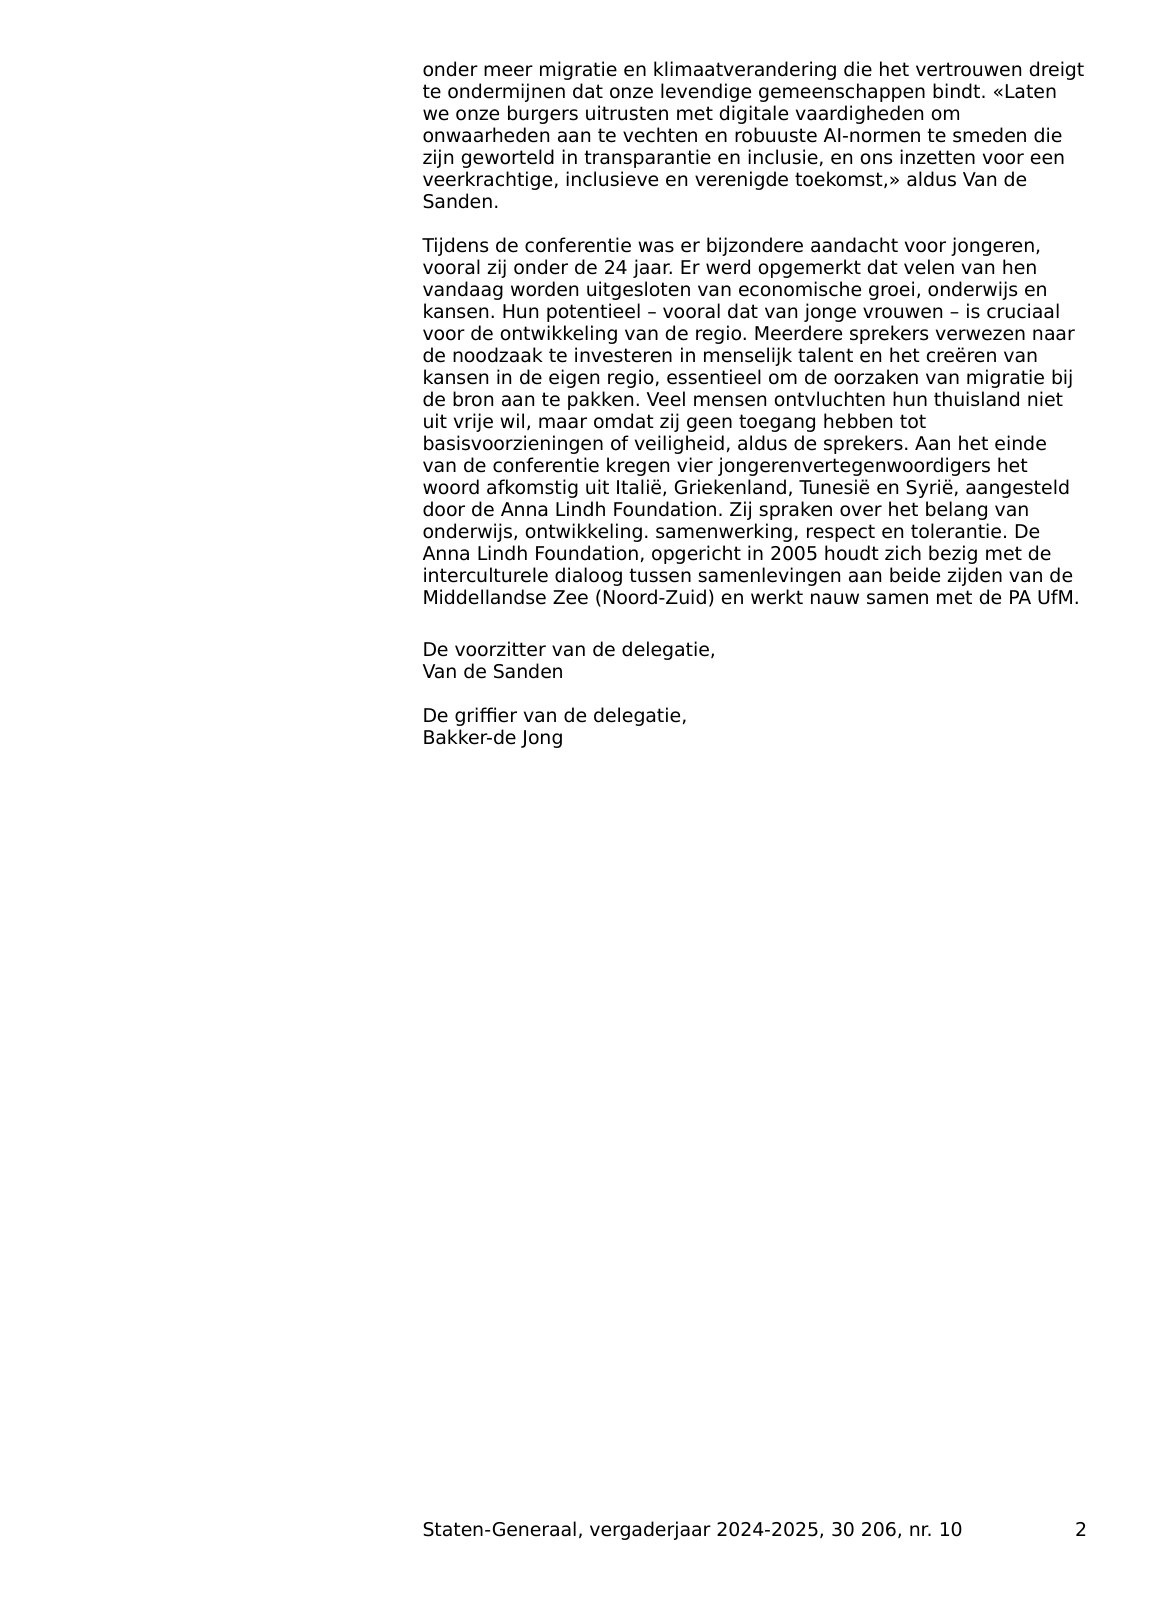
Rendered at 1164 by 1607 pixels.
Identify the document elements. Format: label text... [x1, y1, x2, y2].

text Tijdens de conferentie was er bijzondere aandacht voor jongeren, vooral zij onder de 24 jaar. Er werd opgemerkt dat velen van hen vandaag worden uitgesloten van economische groei, onderwijs en kansen. Hun potentieel – vooral dat van jonge vrouwen – is cruciaal voor de ontwikkeling van de regio. Meerdere sprekers verwezen naar de noodzaak te investeren in menselijk talent en het creëren van kansen in de eigen regio, essentieel om de oorzaken van migratie bij de bron aan te pakken. Veel mensen ontvluchten hun thuisland niet uit vrije wil, maar omdat zij geen toegang hebben tot basisvoorzieningen of veiligheid, aldus de sprekers. Aan het einde van de conferentie kregen vier jongerenvertegenwoordigers het woord afkomstig uit Italië, Griekenland, Tunesië en Syrië, aangesteld door de Anna Lindh Foundation. Zij spraken over het belang van onderwijs, ontwikkeling. samenwerking, respect en tolerantie. De Anna Lindh Foundation, opgericht in 2005 houdt zich bezig met de interculturele dialoog tussen samenlevingen aan beide zijden van de Middellandse Zee (Noord-Zuid) en werkt nauw samen met de PA UfM. [422, 235, 1087, 609]
text De voorzitter van de delegatie, Van de Sanden [422, 639, 1087, 683]
text onder meer migratie en klimaatverandering die het vertrouwen dreigt te ondermijnen dat onze levendige gemeenschappen bindt. «Laten we onze burgers uitrusten met digitale vaardigheden om onwaarheden aan te vechten en robuuste AI-normen te smeden die zijn geworteld in transparantie en inclusie, en ons inzetten voor een veerkrachtige, inclusieve en verenigde toekomst,» aldus Van de Sanden. [422, 59, 1087, 213]
text De griffier van de delegatie, Bakker-de Jong [422, 705, 1087, 749]
